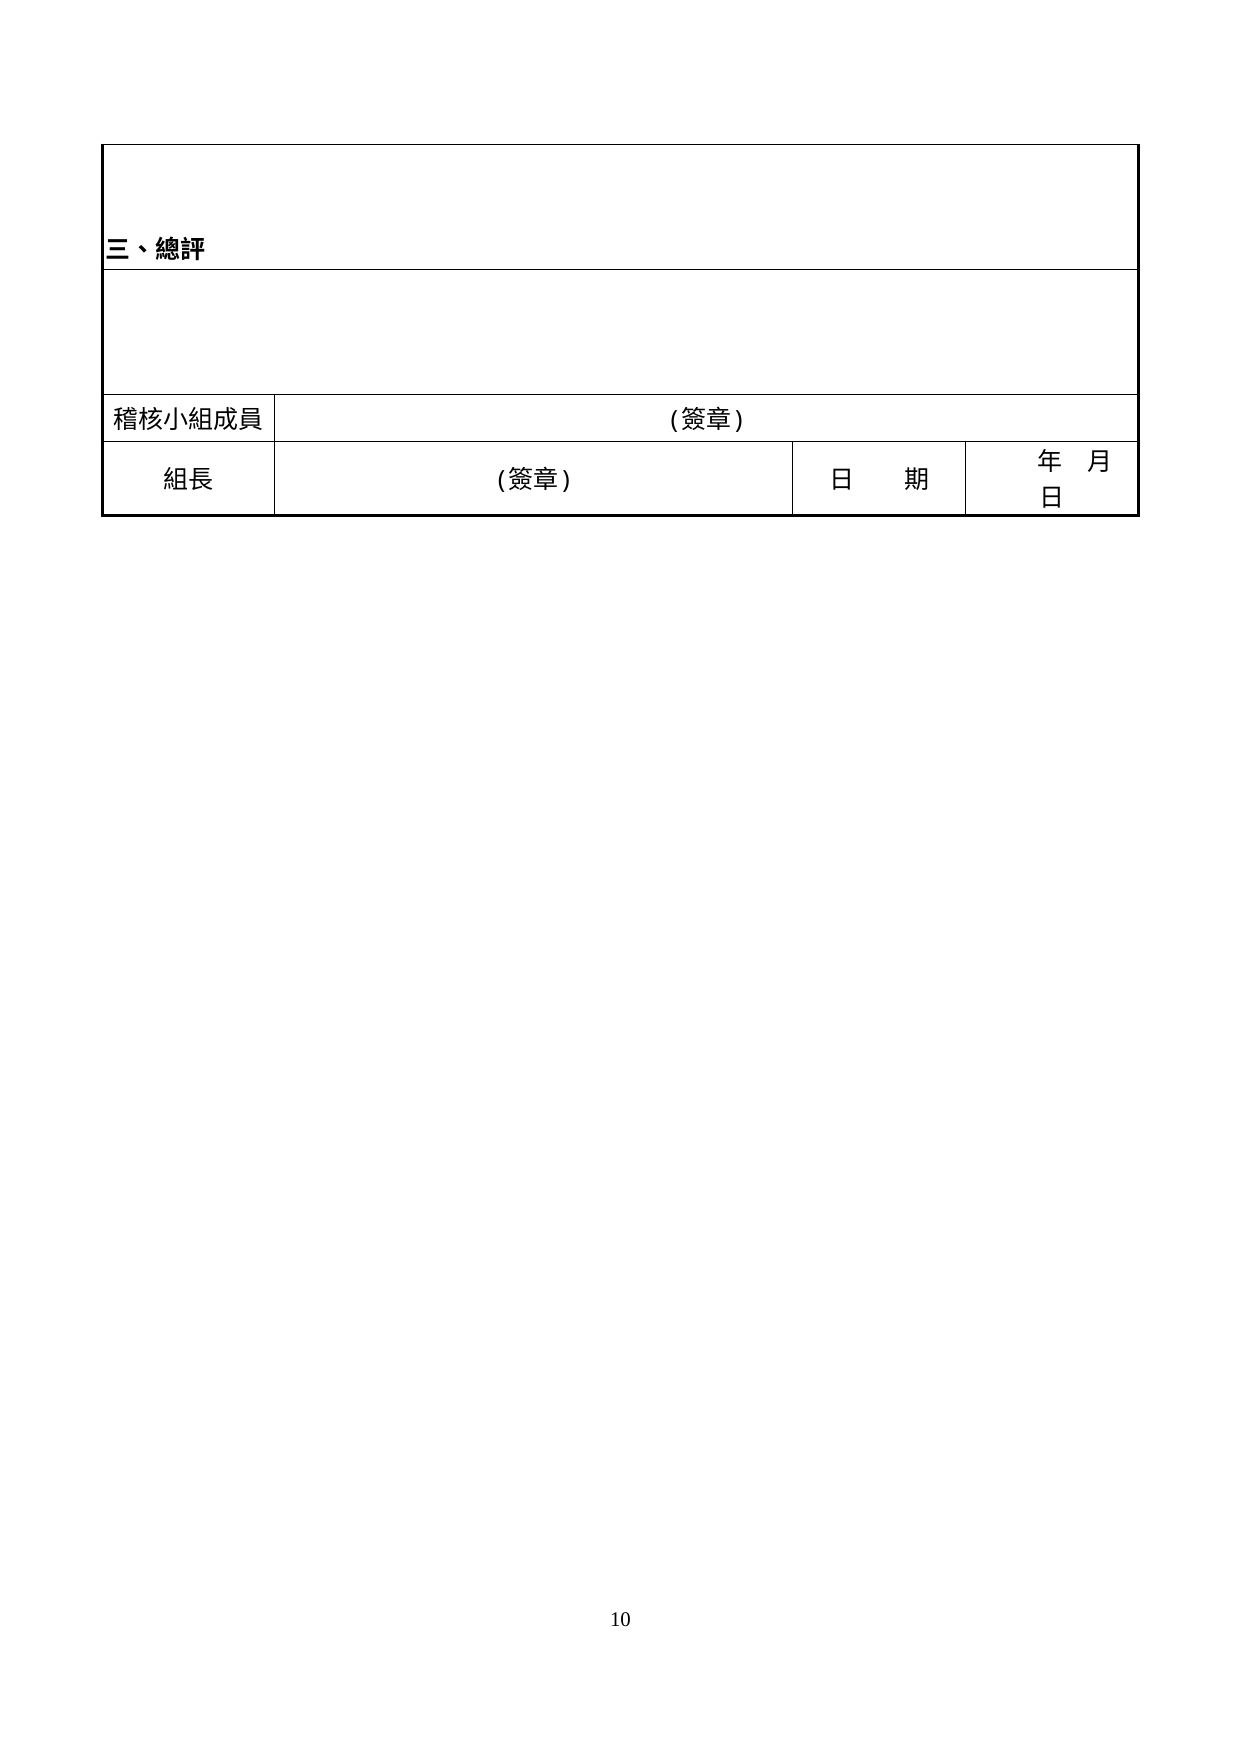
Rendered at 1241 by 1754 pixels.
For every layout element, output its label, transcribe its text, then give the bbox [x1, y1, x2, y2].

table_cell 年 月 日 [966, 442, 1137, 514]
table_cell 稽核小組成員 [104, 395, 274, 441]
table_cell 組長 [104, 442, 274, 514]
table_cell (簽章) [275, 442, 792, 514]
table_cell 三、總評 [104, 145, 1137, 268]
table_cell [104, 270, 1137, 393]
table_cell (簽章) [275, 395, 1137, 441]
table_cell 日 期 [793, 442, 965, 514]
